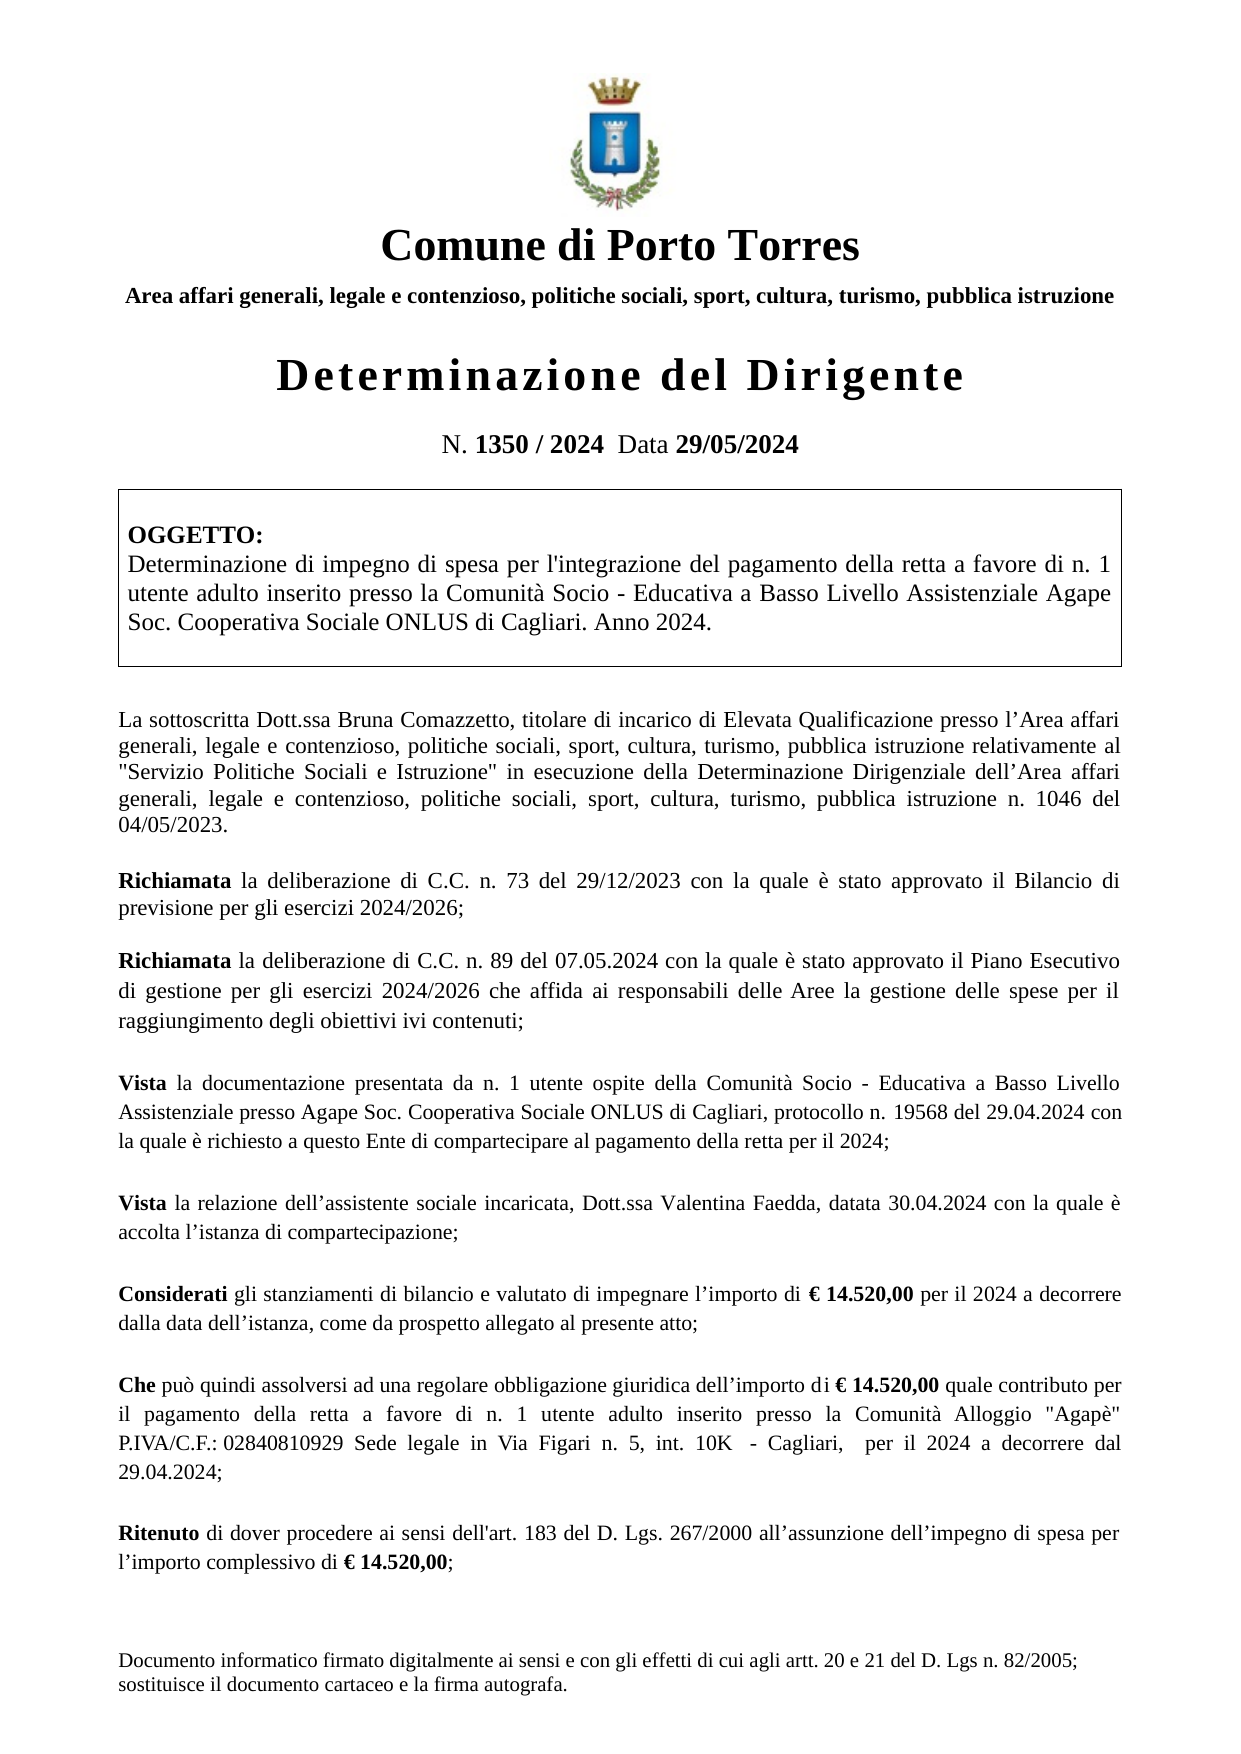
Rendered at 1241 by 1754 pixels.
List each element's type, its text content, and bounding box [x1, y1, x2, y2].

subtitle Comune di Porto Torres [118, 217, 1122, 270]
text #DATA_ESECUTIVA# [118, 309, 1122, 328]
text Che può quindi assolversi ad una regolare obbligazione giuridica dell’importo di € 14.520,00 quale contributo per il pagamento della retta a favore di n. 1 utente adulto inserito presso la Comunità Alloggio "Agapè" P.IVA/C.F.: 02840810929 Sede legale in Via Figari n. 5, int. 10K - Cagliari, per il 2024 a decorrere dal 29.04.2024; [118, 1372, 1122, 1484]
text Richiamata la deliberazione di C.C. n. 89 del 07.05.2024 con la quale è stato approvato il Piano Esecutivo di gestione per gli esercizi 2024/2026 che affida ai responsabili delle Aree la gestione delle spese per il raggiungimento degli obiettivi ivi contenuti; [118, 947, 1122, 1033]
text #ID_DET# [118, 328, 1122, 347]
text OGGETTO: [119, 517, 1121, 546]
text La sottoscritta Dott.ssa Bruna Comazzetto, titolare di incarico di Elevata Qualificazione presso l’Area affari generali, legale e contenzioso, politiche sociali, sport, cultura, turismo, pubblica istruzione relativamente al "Servizio Politiche Sociali e Istruzione" in esecuzione della Determinazione Dirigenziale dell’Area affari generali, legale e contenzioso, politiche sociali, sport, cultura, turismo, pubblica istruzione n. 1046 del 04/05/2023. [118, 706, 1122, 837]
text Vista la documentazione presentata da n. 1 utente ospite della Comunità Socio - Educativa a Basso Livello Assistenziale presso Agape Soc. Cooperativa Sociale ONLUS di Cagliari, protocollo n. 19568 del 29.04.2024 con la quale è richiesto a questo Ente di compartecipare al pagamento della retta per il 2024; [118, 1070, 1122, 1153]
text Area affari generali, legale e contenzioso, politiche sociali, sport, cultura, turismo, pubblica istruzione [118, 282, 1122, 309]
text Richiamata la deliberazione di C.C. n. 73 del 29/12/2023 con la quale è stato approvato il Bilancio di previsione per gli esercizi 2024/2026; [118, 868, 1122, 920]
picture [549, 73, 679, 217]
text Ritenuto di dover procedere ai sensi dell'art. 183 del D. Lgs. 267/2000 all’assunzione dell’impegno di spesa per l’importo complessivo di € 14.520,00; [118, 1520, 1122, 1574]
text N. 1350 / 2024 Data 29/05/2024 [118, 429, 1122, 460]
text Considerati gli stanziamenti di bilancio e valutato di impegnare l’importo di € 14.520,00 per il 2024 a decorrere dalla data dell’istanza, come da prospetto allegato al presente atto; [118, 1281, 1122, 1335]
text Determinazione di impegno di spesa per l'integrazione del pagamento della retta a favore di n. 1 utente adulto inserito presso la Comunità Socio - Educativa a Basso Livello Assistenziale Agape Soc. Cooperativa Sociale ONLUS di Cagliari. Anno 2024. [119, 546, 1121, 635]
text Vista la relazione dell’assistente sociale incaricata, Dott.ssa Valentina Faedda, datata 30.04.2024 con la quale è accolta l’istanza di compartecipazione; [118, 1190, 1122, 1244]
subtitle Determinazione del Dirigente [118, 347, 1122, 400]
